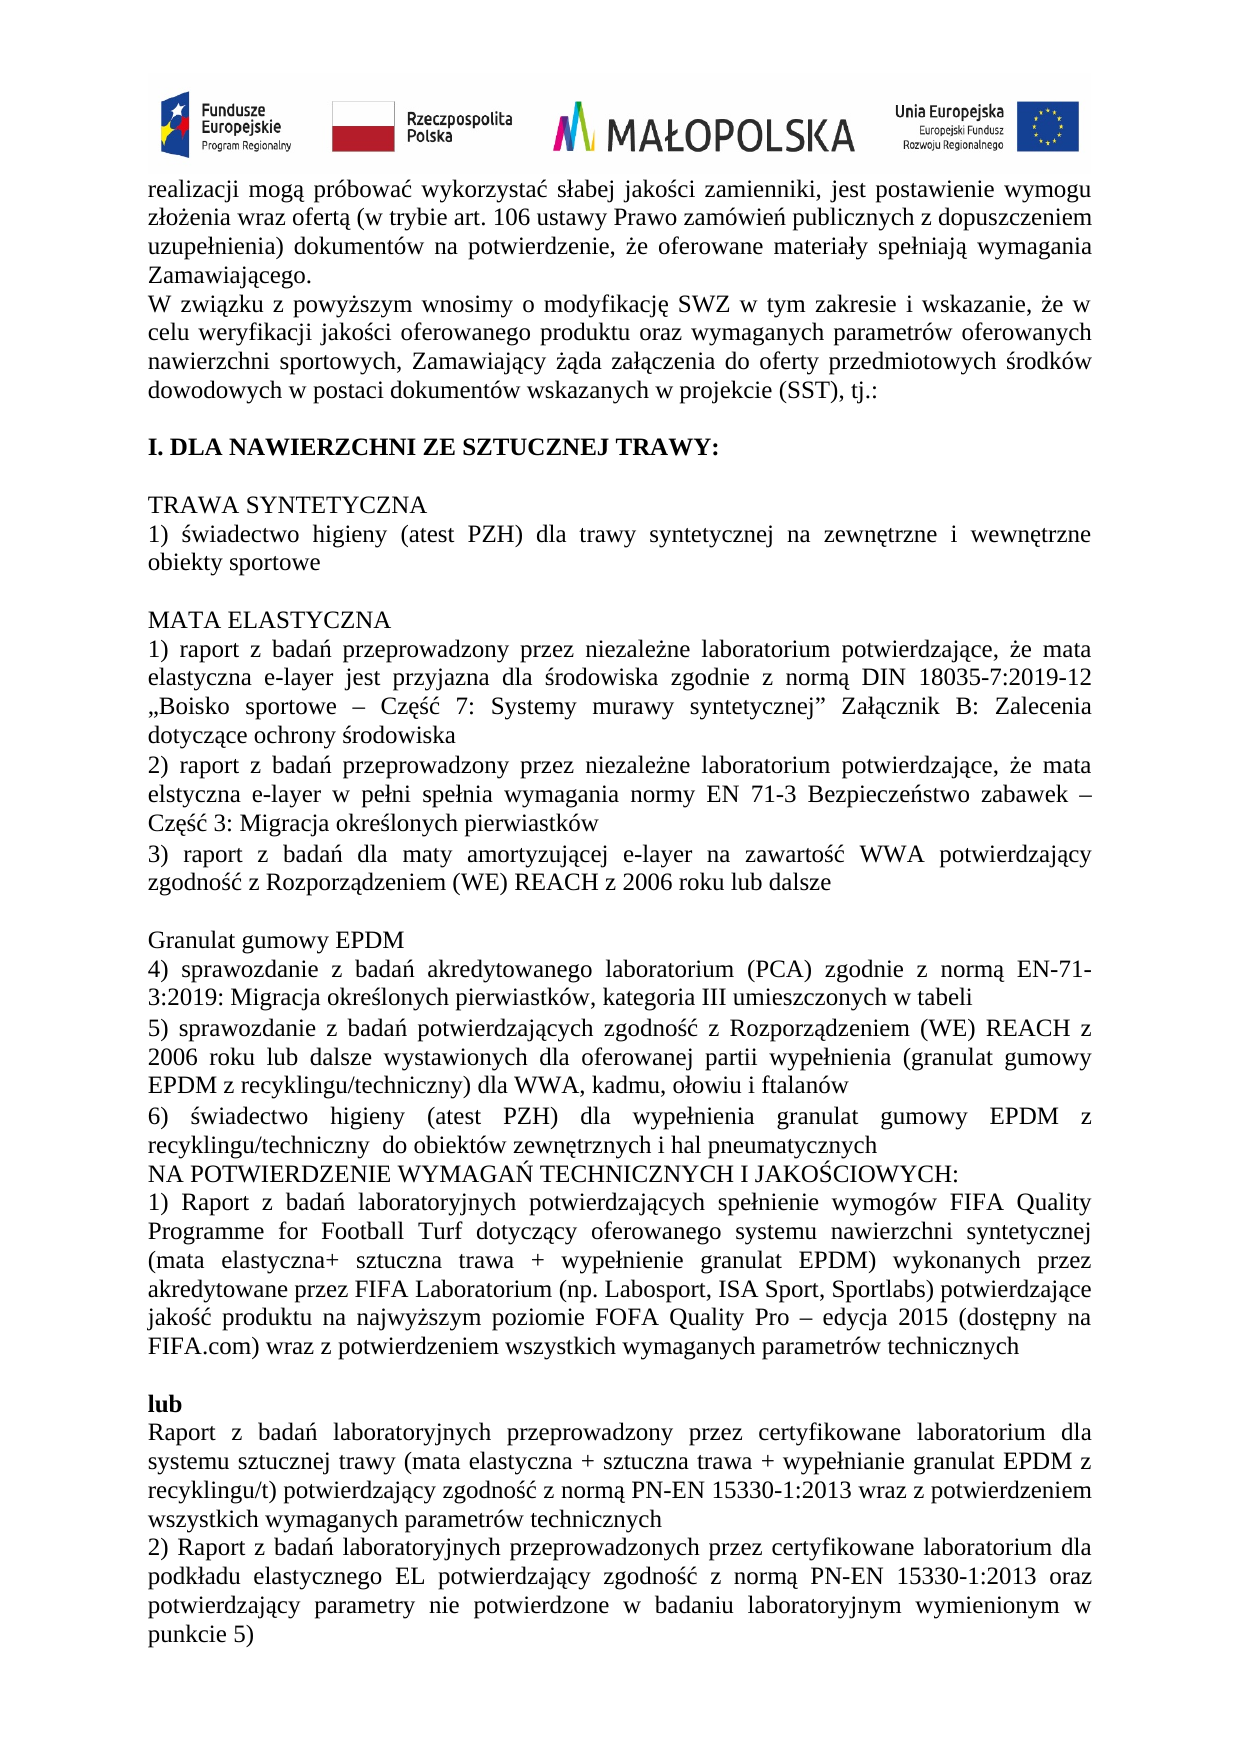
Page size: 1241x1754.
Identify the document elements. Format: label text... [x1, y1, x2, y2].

text 5) sprawozdanie z badań potwierdzających zgodność z Rozporządzeniem (WE) REACH z 2006 roku lub dalsze wystawionych dla oferowanej partii wypełnienia (granulat gumowy EPDM z recyklingu/techniczny) dla WWA, kadmu, ołowiu i ftalanów [148, 1013, 1093, 1099]
text 2) Raport z badań laboratoryjnych przeprowadzonych przez certyfikowane laboratorium dla podkładu elastycznego EL potwierdzający zgodność z normą PN-EN 15330-1:2013 oraz potwierdzający parametry nie potwierdzone w badaniu laboratoryjnym wymienionym w punkcie 5) [148, 1532, 1093, 1647]
text TRAWA SYNTETYCZNA [148, 490, 1093, 519]
text MATA ELASTYCZNA [148, 605, 1093, 634]
text 2) raport z badań przeprowadzony przez niezależne laboratorium potwierdzające, że mata elstyczna e-layer w pełni spełnia wymagania normy EN 71-3 Bezpieczeństwo zabawek – Część 3: Migracja określonych pierwiastków [148, 751, 1093, 837]
text Granulat gumowy EPDM [148, 925, 1093, 954]
text 1) raport z badań przeprowadzony przez niezależne laboratorium potwierdzające, że mata elastyczna e-layer jest przyjazna dla środowiska zgodnie z normą DIN 18035-7:2019-12 „Boisko sportowe – Część 7: Systemy murawy syntetycznej” Załącznik B: Zalecenia dotyczące ochrony środowiska [148, 634, 1093, 749]
text 4) sprawozdanie z badań akredytowanego laboratorium (PCA) zgodnie z normą EN-71-3:2019: Migracja określonych pierwiastków, kategoria III umieszczonych w tabeli [148, 954, 1093, 1011]
text lub [148, 1389, 1093, 1417]
text I. DLA NAWIERZCHNI ZE SZTUCZNEJ TRAWY: [148, 432, 1093, 461]
text Raport z badań laboratoryjnych przeprowadzony przez certyfikowane laboratorium dla systemu sztucznej trawy (mata elastyczna + sztuczna trawa + wypełnianie granulat EPDM z recyklingu/t) potwierdzający zgodność z normą PN-EN 15330-1:2013 wraz z potwierdzeniem wszystkich wymaganych parametrów technicznych [148, 1417, 1093, 1532]
text 6) świadectwo higieny (atest PZH) dla wypełnienia granulat gumowy EPDM z recyklingu/techniczny do obiektów zewnętrznych i hal pneumatycznych [148, 1101, 1093, 1159]
text 1) świadectwo higieny (atest PZH) dla trawy syntetycznej na zewnętrzne i wewnętrzne obiekty sportowe [148, 519, 1093, 576]
text W związku z powyższym wnosimy o modyfikację SWZ w tym zakresie i wskazanie, że w celu weryfikacji jakości oferowanego produktu oraz wymaganych parametrów oferowanych nawierzchni sportowych, Zamawiający żąda załączenia do oferty przedmiotowych środków dowodowych w postaci dokumentów wskazanych w projekcie (SST), tj.: [148, 289, 1093, 404]
text 1) Raport z badań laboratoryjnych potwierdzających spełnienie wymogów FIFA Quality Programme for Football Turf dotyczący oferowanego systemu nawierzchni syntetycznej (mata elastyczna+ sztuczna trawa + wypełnienie granulat EPDM) wykonanych przez akredytowane przez FIFA Laboratorium (np. Labosport, ISA Sport, Sportlabs) potwierdzające jakość produktu na najwyższym poziomie FOFA Quality Pro – edycja 2015 (dostępny na FIFA.com) wraz z potwierdzeniem wszystkich wymaganych parametrów technicznych [148, 1187, 1093, 1360]
text 3) raport z badań dla maty amortyzującej e-layer na zawartość WWA potwierdzający zgodność z Rozporządzeniem (WE) REACH z 2006 roku lub dalsze [148, 839, 1093, 896]
text realizacji mogą próbować wykorzystać słabej jakości zamienniki, jest postawienie wymogu złożenia wraz ofertą (w trybie art. 106 ustawy Prawo zamówień publicznych z dopuszczeniem uzupełnienia) dokumentów na potwierdzenie, że oferowane materiały spełniają wymagania Zamawiającego. [148, 174, 1093, 289]
text NA POTWIERDZENIE WYMAGAŃ TECHNICZNYCH I JAKOŚCIOWYCH: [148, 1159, 1093, 1187]
